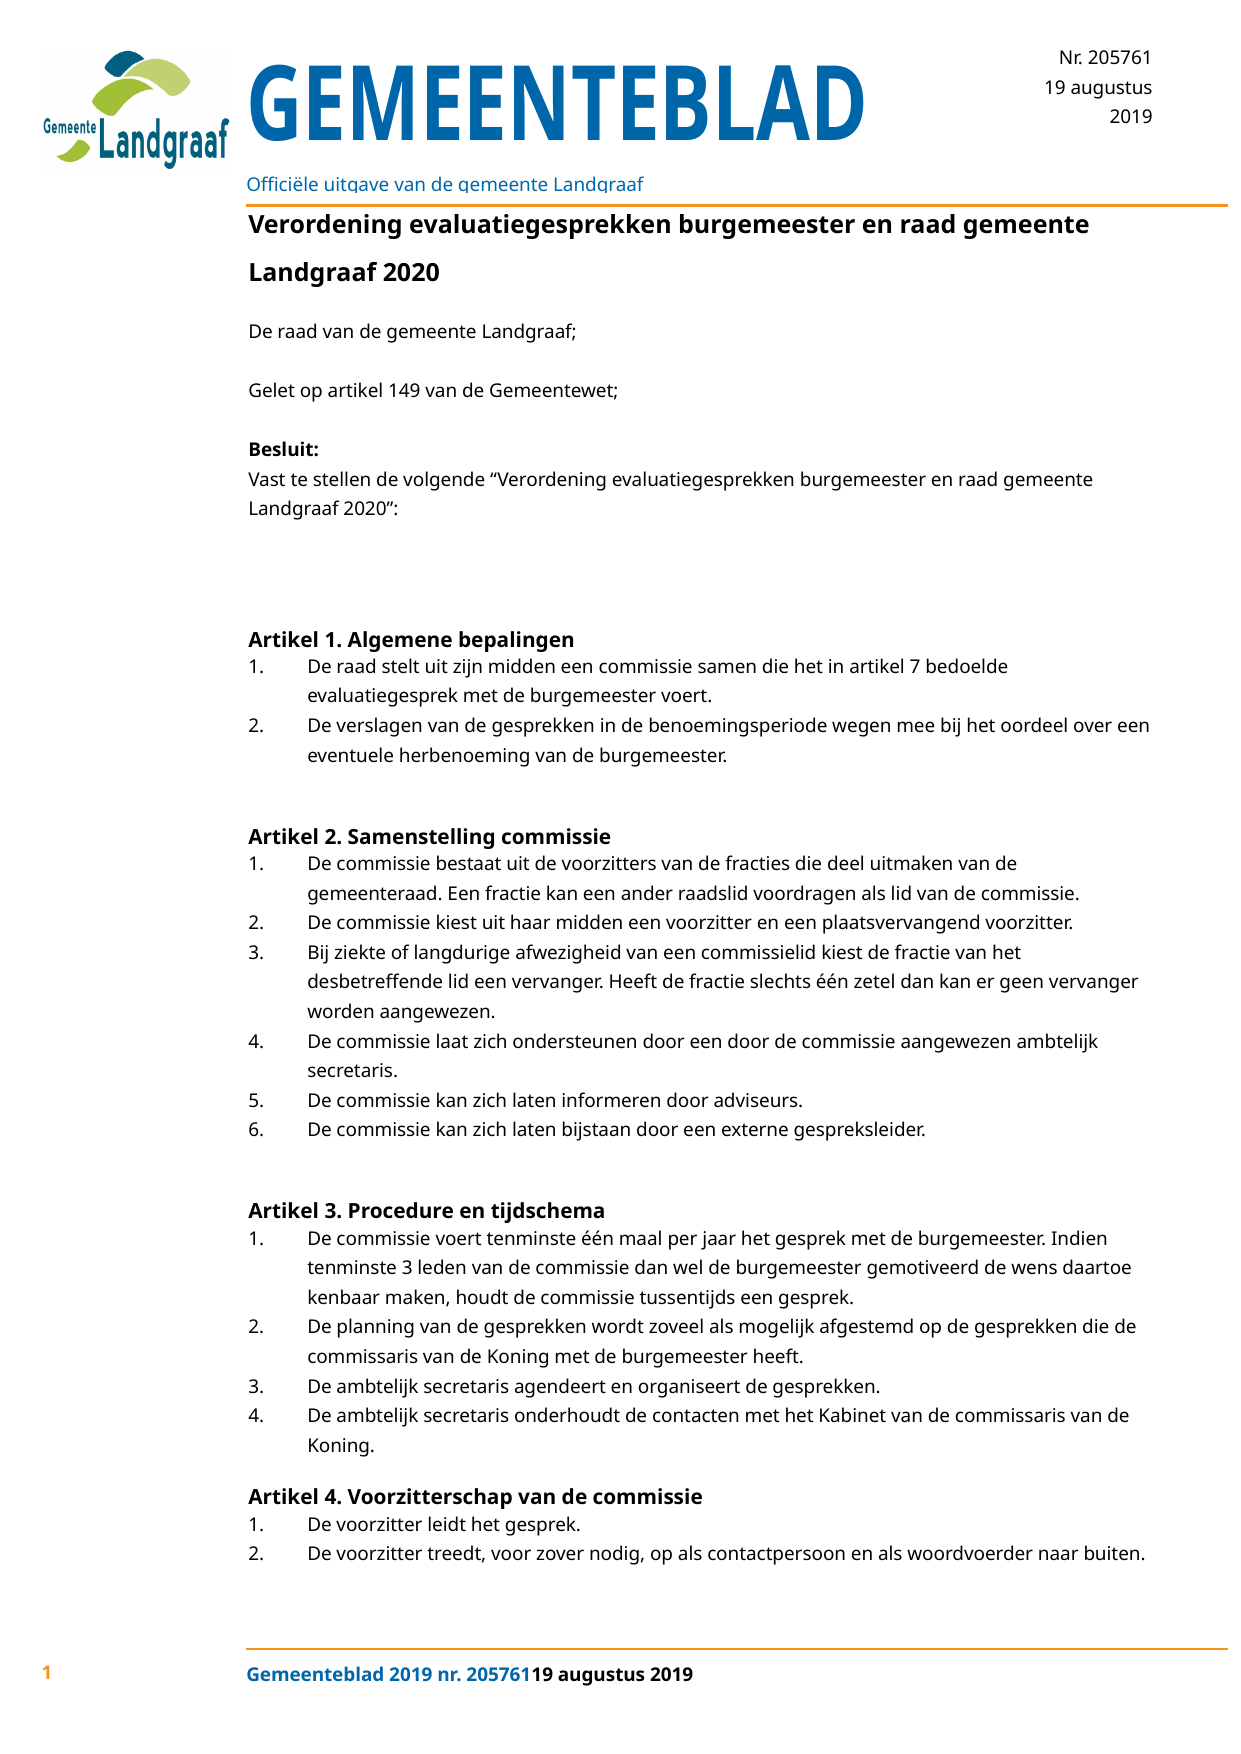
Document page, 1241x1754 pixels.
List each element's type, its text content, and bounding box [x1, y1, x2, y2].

text Artikel 4. Voorzitterschap van de commissie [248, 1482, 1152, 1511]
text Artikel 3. Procedure en tijdschema [248, 1197, 1152, 1225]
list De verslagen van de gesprekken in de benoemingsperiode wegen mee bij het oordeel over een eventuele herbenoeming van de burgemeester. [248, 712, 1152, 768]
text Verordening evaluatiegesprekken burgemeester en raad gemeente Landgraaf 2020 [248, 207, 1152, 288]
list De voorzitter leidt het gesprek. [248, 1511, 1152, 1537]
text Vast te stellen de volgende “Verordening evaluatiegesprekken burgemeester en raad gemeente Landgraaf 2020”: [248, 466, 1152, 521]
list De raad stelt uit zijn midden een commissie samen die het in artikel 7 bedoelde evaluatiegesprek met de burgemeester voert. [248, 653, 1152, 708]
picture [41, 47, 231, 172]
list De commissie kan zich laten bijstaan door een externe gespreksleider. [248, 1117, 1152, 1142]
list De voorzitter treedt, voor zover nodig, op als contactpersoon en als woordvoerder naar buiten. [248, 1541, 1152, 1566]
text Artikel 1. Algemene bepalingen [248, 625, 1152, 653]
list De commissie kan zich laten informeren door adviseurs. [248, 1087, 1152, 1113]
list De commissie voert tenminste één maal per jaar het gesprek met de burgemeester. Indien tenminste 3 leden van de commissie dan wel de burgemeester gemotiveerd de wens daartoe kenbaar maken, houdt de commissie tussentijds een gesprek. [248, 1225, 1152, 1310]
text Artikel 2. Samenstelling commissie [248, 822, 1152, 850]
list Bij ziekte of langdurige afwezigheid van een commissielid kiest de fractie van het desbetreffende lid een vervanger. Heeft de fractie slechts één zetel dan kan er geen vervanger worden aangewezen. [248, 939, 1152, 1024]
list De commissie laat zich ondersteunen door een door de commissie aangewezen ambtelijk secretaris. [248, 1028, 1152, 1083]
list De commissie bestaat uit de voorzitters van de fracties die deel uitmaken van de gemeenteraad. Een fractie kan een ander raadslid voordragen als lid van de commissie. [248, 850, 1152, 906]
text De raad van de gemeente Landgraaf; [248, 318, 1152, 344]
list De planning van de gesprekken wordt zoveel als mogelijk afgestemd op de gesprekken die de commissaris van de Koning met de burgemeester heeft. [248, 1314, 1152, 1369]
text Gelet op artikel 149 van de Gemeentewet; [248, 377, 1152, 403]
list De ambtelijk secretaris agendeert en organiseert de gesprekken. [248, 1373, 1152, 1399]
list De ambtelijk secretaris onderhoudt de contacten met het Kabinet van de commissaris van de Koning. [248, 1402, 1152, 1458]
list De commissie kiest uit haar midden een voorzitter en een plaatsvervangend voorzitter. [248, 909, 1152, 935]
text Besluit: [248, 436, 1152, 462]
